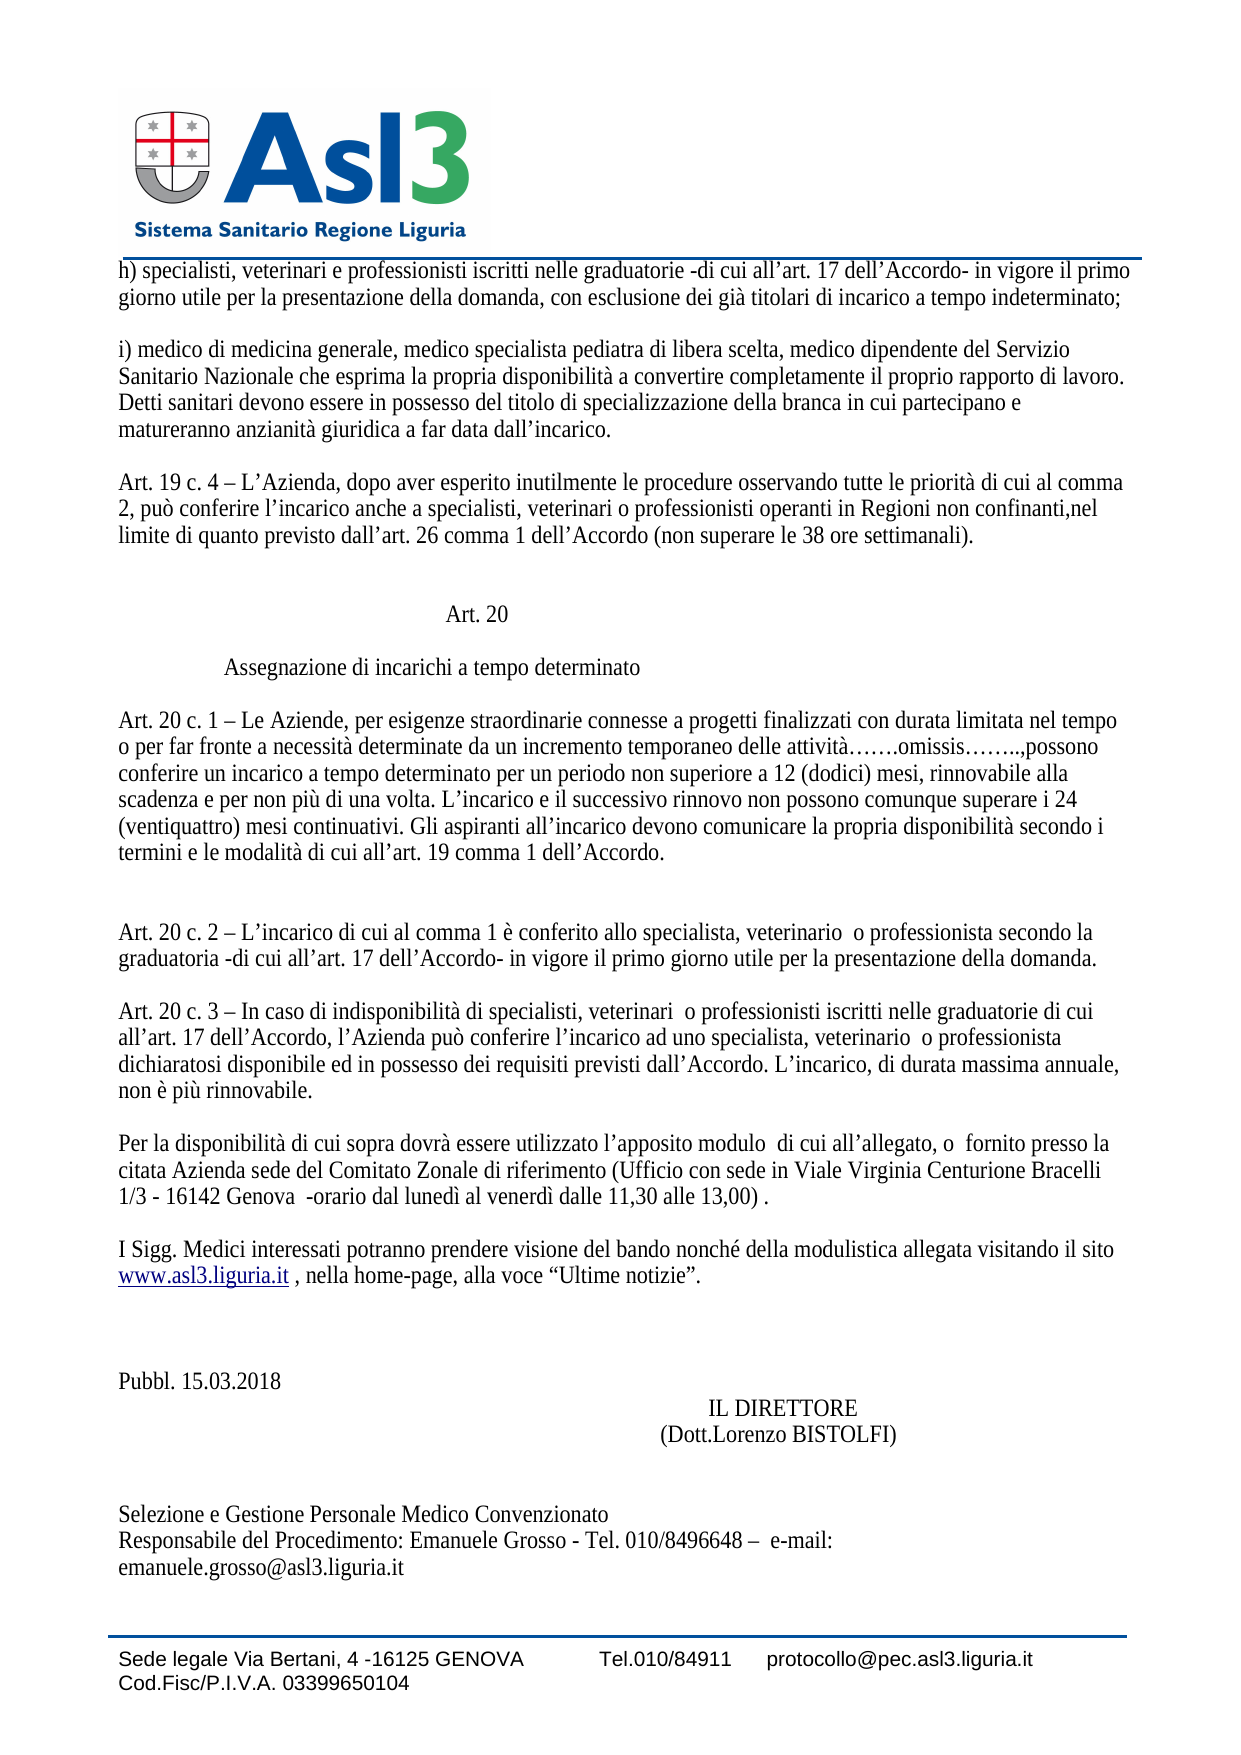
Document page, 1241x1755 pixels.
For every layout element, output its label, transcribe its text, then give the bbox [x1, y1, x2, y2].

text Art. 20 [118, 601, 1134, 628]
text Pubbl. 15.03.2018 [118, 1369, 1134, 1395]
text IL DIRETTORE (Dott.Lorenzo BISTOLFI) [634, 1395, 1134, 1448]
text Responsabile del Procedimento: Emanuele Grosso - Tel. 010/8496648 – e-mail: [118, 1527, 1134, 1554]
text Art. 19 c. 4 – L’Azienda, dopo aver esperito inutilmente le procedure osservando tutte le priorità di cui al comma 2, può conferire l’incarico anche a specialisti, veterinari o professionisti operanti in Regioni non confinanti,nel limite di quanto previsto dall’art. 26 comma 1 dell’Accordo (non superare le 38 ore settimanali). [118, 469, 1134, 548]
text Art. 20 c. 3 – In caso di indisponibilità di specialisti, veterinari o professionisti iscritti nelle graduatorie di cui all’art. 17 dell’Accordo, l’Azienda può conferire l’incarico ad uno specialista, veterinario o professionista dichiaratosi disponibile ed in possesso dei requisiti previsti dall’Accordo. L’incarico, di durata massima annuale, non è più rinnovabile. [118, 998, 1134, 1104]
text emanuele.grosso@asl3.liguria.it [118, 1554, 1134, 1580]
text h) specialisti, veterinari e professionisti iscritti nelle graduatorie -di cui all’art. 17 dell’Accordo- in vigore il primo giorno utile per la presentazione della domanda, con esclusione dei già titolari di incarico a tempo indeterminato; [118, 258, 1134, 310]
text i) medico di medicina generale, medico specialista pediatra di libera scelta, medico dipendente del Servizio Sanitario Nazionale che esprima la propria disponibilità a convertire completamente il proprio rapporto di lavoro. Detti sanitari devono essere in possesso del titolo di specializzazione della branca in cui partecipano e matureranno anzianità giuridica a far data dall’incarico. [118, 337, 1134, 443]
text Selezione e Gestione Personale Medico Convenzionato [118, 1501, 1134, 1527]
text Art. 20 c. 1 – Le Aziende, per esigenze straordinarie connesse a progetti finalizzati con durata limitata nel tempo o per far fronte a necessità determinate da un incremento temporaneo delle attività…….omissis……..,possono conferire un incarico a tempo determinato per un periodo non superiore a 12 (dodici) mesi, rinnovabile alla scadenza e per non più di una volta. L’incarico e il successivo rinnovo non possono comunque superare i 24 (ventiquattro) mesi continuativi. Gli aspiranti all’incarico devono comunicare la propria disponibilità secondo i termini e le modalità di cui all’art. 19 comma 1 dell’Accordo. [118, 707, 1134, 866]
text I Sigg. Medici interessati potranno prendere visione del bando nonché della modulistica allegata visitando il sito www.asl3.liguria.it , nella home-page, alla voce “Ultime notizie”. [118, 1236, 1134, 1289]
text Per la disponibilità di cui sopra dovrà essere utilizzato l’apposito modulo di cui all’allegato, o fornito presso la citata Azienda sede del Comitato Zonale di riferimento (Ufficio con sede in Viale Virginia Centurione Bracelli 1/3 - 16142 Genova -orario dal lunedì al venerdì dalle 11,30 alle 13,00) . [118, 1131, 1134, 1210]
text Art. 20 c. 2 – L’incarico di cui al comma 1 è conferito allo specialista, veterinario o professionista secondo la graduatoria -di cui all’art. 17 dell’Accordo- in vigore il primo giorno utile per la presentazione della domanda. [118, 919, 1134, 972]
text Assegnazione di incarichi a tempo determinato [118, 654, 1134, 681]
